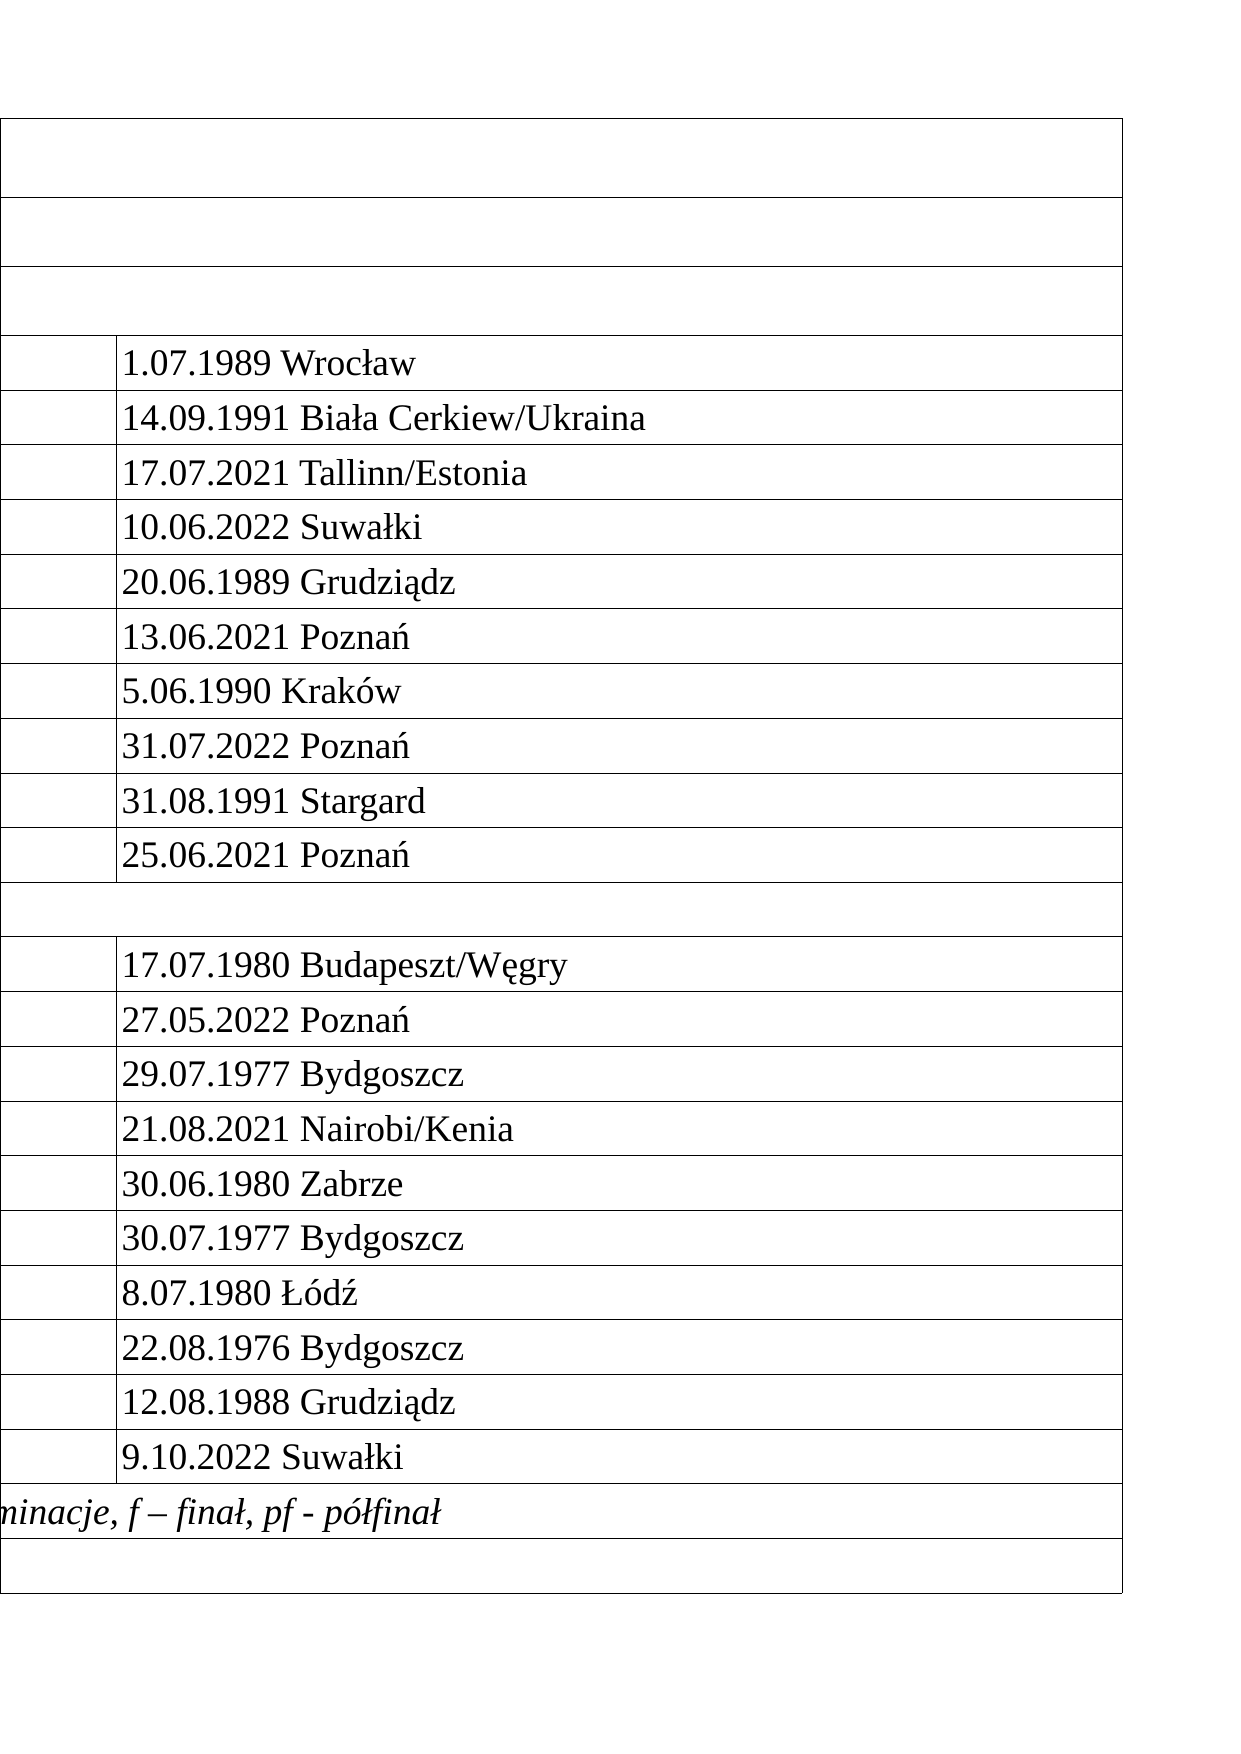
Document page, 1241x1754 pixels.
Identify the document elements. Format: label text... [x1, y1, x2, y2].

table_cell 10.06.2022 Suwałki [117, 500, 1122, 554]
table_cell 20 najlepszych wyników w historii [1, 267, 1122, 335]
table_cell 12.08.1988 Grudziądz [117, 1375, 1122, 1429]
table_cell Budowlani Kielce [1, 937, 116, 991]
table_cell 21.08.2021 Nairobi/Kenia [117, 1102, 1122, 1155]
table_cell [1, 828, 116, 882]
table_cell 31.07.2022 Poznań [117, 719, 1122, 772]
table_cell 8.07.1980 Łódź [117, 1266, 1122, 1319]
table_cell [1, 1102, 116, 1155]
table_cell 30.06.1980 Zabrze [117, 1156, 1122, 1210]
table_cell [1, 664, 116, 718]
table_cell 9.10.2022 Suwałki [117, 1430, 1122, 1483]
table_cell 14.09.1991 Biała Cerkiew/Ukraina [117, 391, 1122, 444]
table_cell Budowlani Kielce [1, 336, 116, 389]
table_cell [1, 883, 1122, 936]
table_cell * - w drugiej rubryce miejsce zajęte w biegu, s – seria i numer kolejny, e – eliminacje, f – finał, pf - półfinał [1, 1484, 1122, 1538]
table_cell 1.07.1989 Wrocław [117, 336, 1122, 389]
table_cell 17.07.2021 Tallinn/Estonia [117, 445, 1122, 499]
table_cell 29.07.1977 Bydgoszcz [117, 1047, 1122, 1101]
table_cell [1, 1375, 116, 1429]
table_cell KKL Kielce [1, 445, 116, 499]
table_cell 5.06.1990 Kraków [117, 664, 1122, 718]
table_cell 13.06.2021 Poznań [117, 609, 1122, 663]
table_cell 27.05.2022 Poznań [117, 992, 1122, 1046]
table_cell [1, 992, 116, 1046]
table_cell 30.07.1977 Bydgoszcz [117, 1211, 1122, 1264]
table_cell 25.06.2021 Poznań [117, 828, 1122, 882]
table_cell [1, 555, 116, 608]
table_header Bieg na 400 m przez płotki mężczyzn [1, 119, 1122, 197]
table_cell [1, 1430, 116, 1483]
table_cell 31.08.1991 Stargard [117, 774, 1122, 827]
table_cell [1, 1320, 116, 1374]
table_cell [1, 391, 116, 444]
table_cell [1, 609, 116, 663]
table_cell [1, 774, 116, 827]
table_cell [1, 1156, 116, 1210]
table_cell 20.06.1989 Grudziądz [117, 555, 1122, 608]
table_cell wysokość płotków 91,4 cm [1, 198, 1122, 266]
table_cell 22.08.1976 Bydgoszcz [117, 1320, 1122, 1374]
table_cell [1, 1211, 116, 1264]
table_cell [1, 1047, 116, 1101]
table_cell [1, 500, 116, 554]
table_cell [1, 719, 116, 772]
table_cell [1, 1266, 116, 1319]
table_cell [1, 1539, 1122, 1593]
table_cell 17.07.1980 Budapeszt/Węgry [117, 937, 1122, 991]
